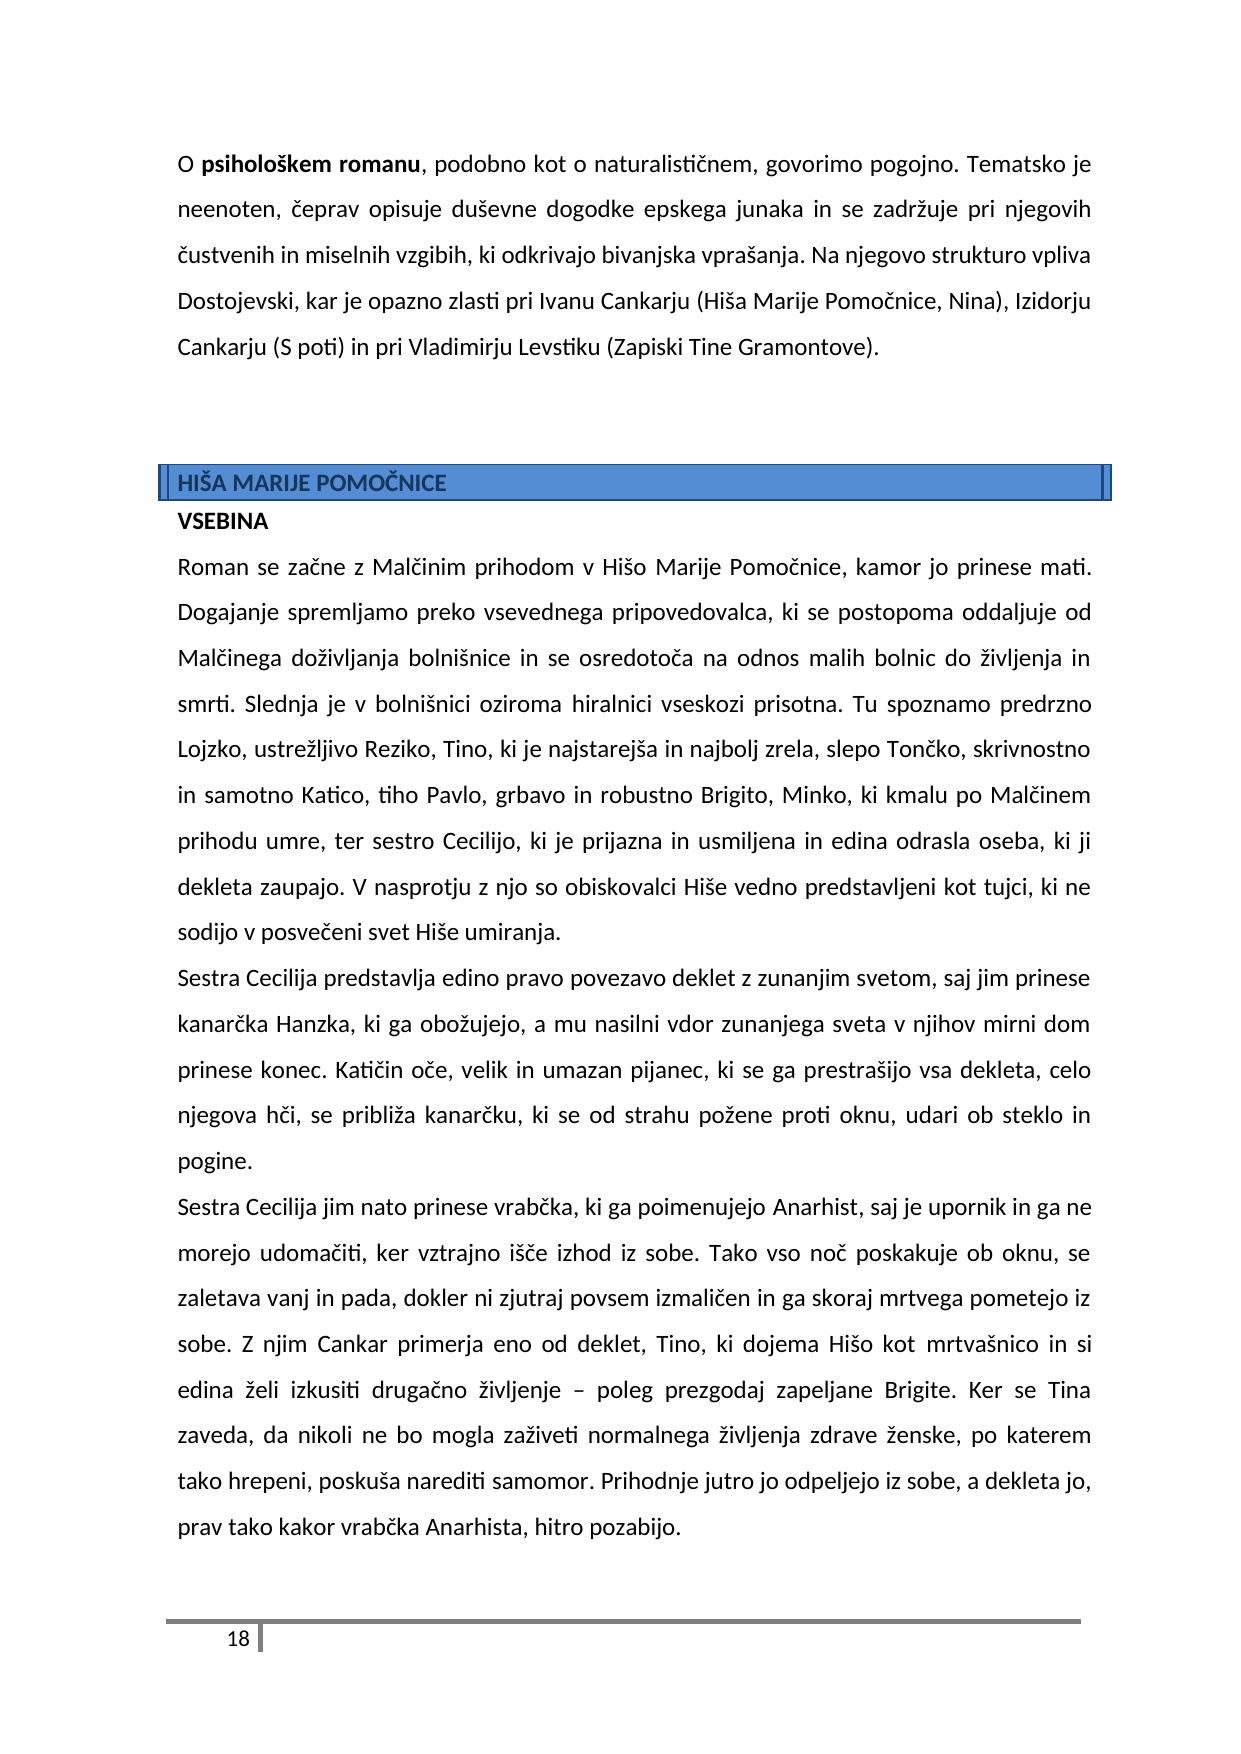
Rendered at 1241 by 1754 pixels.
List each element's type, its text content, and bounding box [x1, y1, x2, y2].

text VSEBINA [177, 505, 1092, 536]
text Roman se začne z Malčinim prihodom v Hišo Marije Pomočnice, kamor jo prinese mati. Dogajanje spremljamo preko vsevednega pripovedovalca, ki se postopoma oddaljuje od Malčinega doživljanja bolnišnice in se osredotoča na odnos malih bolnic do življenja in smrti. Slednja je v bolnišnici oziroma hiralnici vseskozi prisotna. Tu spoznamo predrzno Lojzko, ustrežljivo Reziko, Tino, ki je najstarejša in najbolj zrela, slepo Tončko, skrivnostno in samotno Katico, tiho Pavlo, grbavo in robustno Brigito, Minko, ki kmalu po Malčinem prihodu umre, ter sestro Cecilijo, ki je prijazna in usmiljena in edina odrasla oseba, ki ji dekleta zaupajo. V nasprotju z njo so obiskovalci Hiše vedno predstavljeni kot tujci, ki ne sodijo v posvečeni svet Hiše umiranja. [177, 551, 1092, 947]
text Sestra Cecilija predstavlja edino pravo povezavo deklet z zunanjim svetom, saj jim prinese kanarčka Hanzka, ki ga obožujejo, a mu nasilni vdor zunanjega sveta v njihov mirni dom prinese konec. Katičin oče, velik in umazan pijanec, ki se ga prestrašijo vsa dekleta, celo njegova hči, se približa kanarčku, ki se od strahu požene proti oknu, udari ob steklo in pogine. [177, 962, 1092, 1176]
subtitle HIŠA MARIJE POMOČNICE [169, 465, 1101, 499]
text O psihološkem romanu, podobno kot o naturalističnem, govorimo pogojno. Tematsko je neenoten, čeprav opisuje duševne dogodke epskega junaka in se zadržuje pri njegovih čustvenih in miselnih vzgibih, ki odkrivajo bivanjska vprašanja. Na njegovo strukturo vpliva Dostojevski, kar je opazno zlasti pri Ivanu Cankarju (Hiša Marije Pomočnice, Nina), Izidorju Cankarju (S poti) in pri Vladimirju Levstiku (Zapiski Tine Gramontove). [177, 148, 1092, 361]
text Sestra Cecilija jim nato prinese vrabčka, ki ga poimenujejo Anarhist, saj je upornik in ga ne morejo udomačiti, ker vztrajno išče izhod iz sobe. Tako vso noč poskakuje ob oknu, se zaletava vanj in pada, dokler ni zjutraj povsem izmaličen in ga skoraj mrtvega pometejo iz sobe. Z njim Cankar primerja eno od deklet, Tino, ki dojema Hišo kot mrtvašnico in si edina želi izkusiti drugačno življenje – poleg prezgodaj zapeljane Brigite. Ker se Tina zaveda, da nikoli ne bo mogla zaživeti normalnega življenja zdrave ženske, po katerem tako hrepeni, poskuša narediti samomor. Prihodnje jutro jo odpeljejo iz sobe, a dekleta jo, prav tako kakor vrabčka Anarhista, hitro pozabijo. [177, 1191, 1092, 1542]
